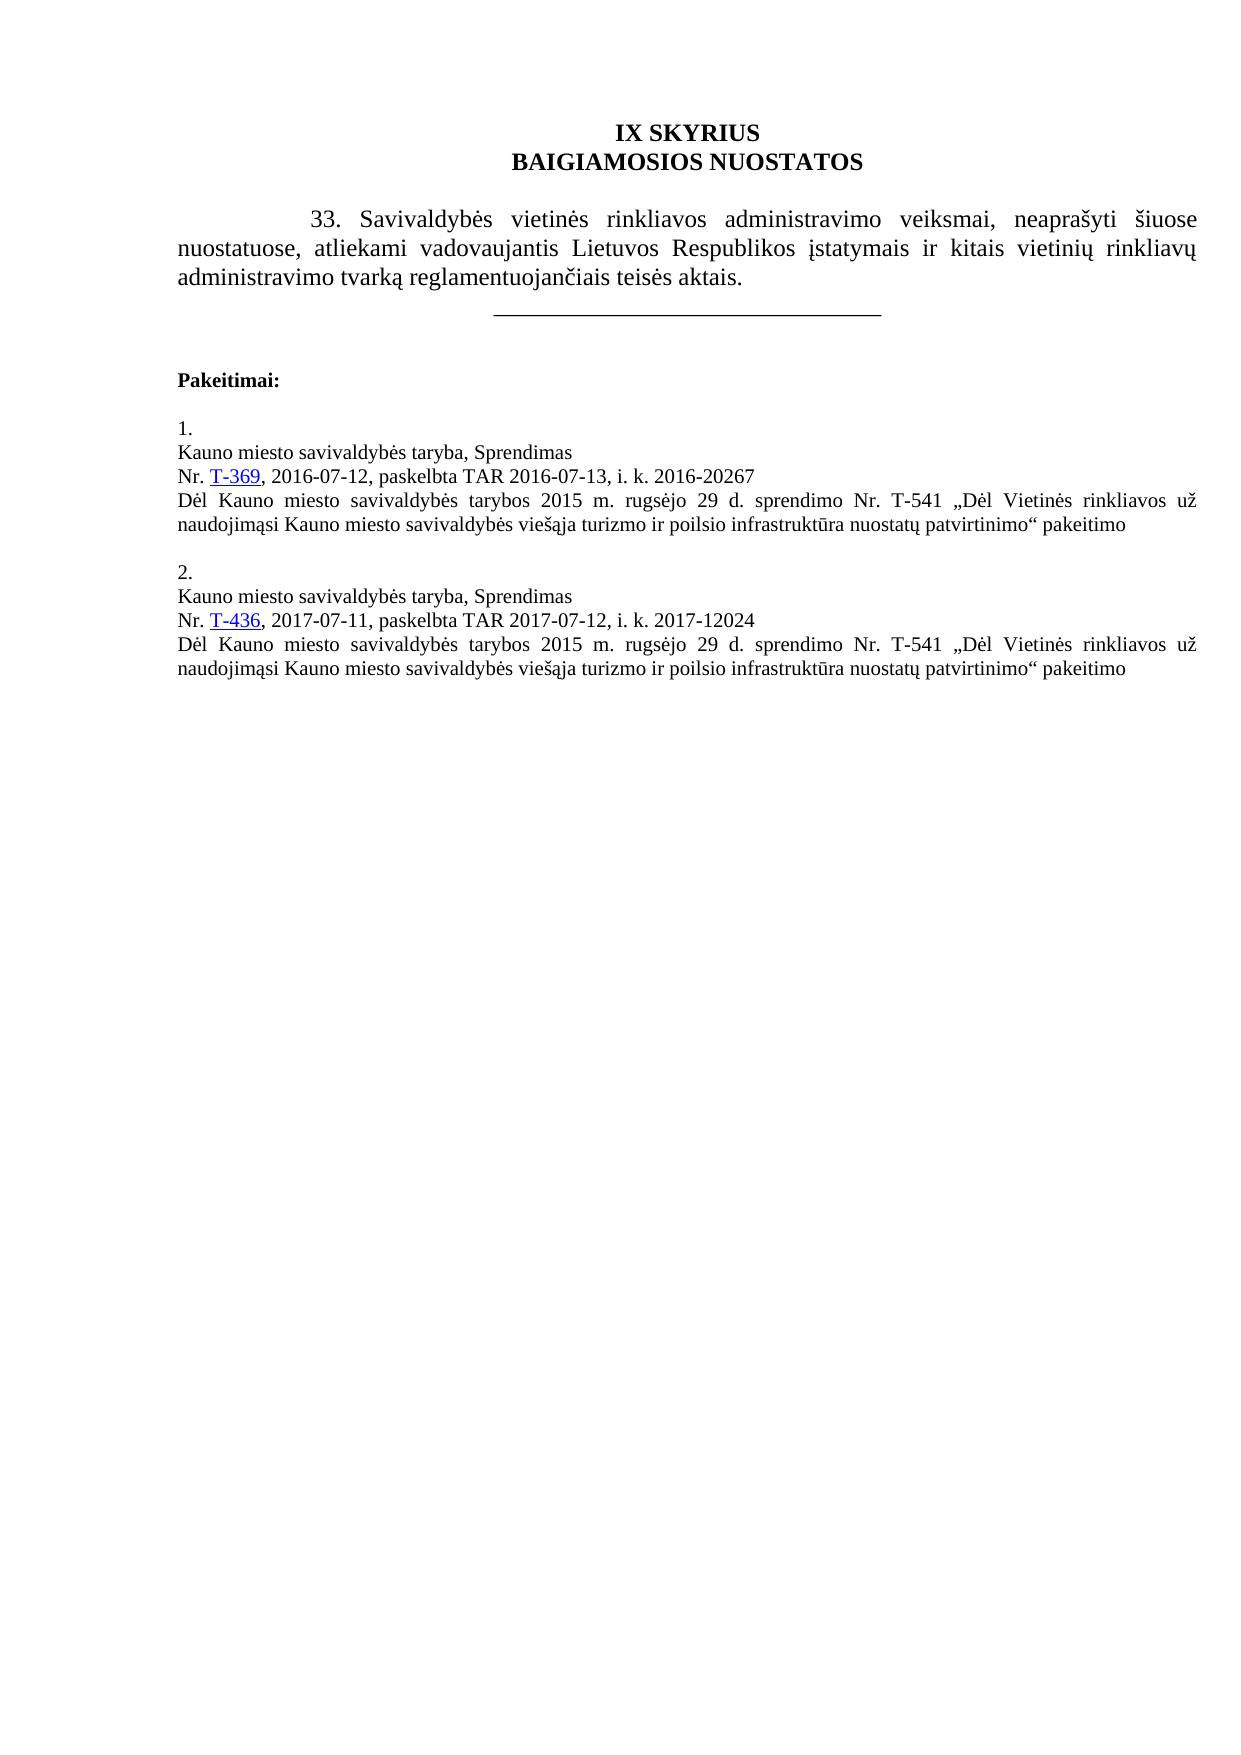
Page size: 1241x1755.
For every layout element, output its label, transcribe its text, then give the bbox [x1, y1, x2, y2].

text Dėl Kauno miesto savivaldybės tarybos 2015 m. rugsėjo 29 d. sprendimo Nr. T-541 „Dėl Vietinės rinkliavos už naudojimąsi Kauno miesto savivaldybės viešąja turizmo ir poilsio infrastruktūra nuostatų patvirtinimo“ pakeitimo [177, 632, 1198, 680]
text 2. [177, 560, 1198, 584]
text 1. [177, 416, 1198, 440]
text 33. Savivaldybės vietinės rinkliavos administravimo veiksmai, neaprašyti šiuose nuostatuose, atliekami vadovaujantis Lietuvos Respublikos įstatymais ir kitais vietinių rinkliavų administravimo tvarką reglamentuojančiais teisės aktais. [177, 204, 1198, 291]
text Nr. T-369, 2016-07-12, paskelbta TAR 2016-07-13, i. k. 2016-20267 [177, 464, 1198, 488]
text _______________________________ [177, 291, 1198, 319]
text Kauno miesto savivaldybės taryba, Sprendimas [177, 440, 1198, 464]
text IX SKYRIUS [177, 118, 1198, 147]
text Dėl Kauno miesto savivaldybės tarybos 2015 m. rugsėjo 29 d. sprendimo Nr. T-541 „Dėl Vietinės rinkliavos už naudojimąsi Kauno miesto savivaldybės viešąja turizmo ir poilsio infrastruktūra nuostatų patvirtinimo“ pakeitimo [177, 488, 1198, 536]
text Nr. T-436, 2017-07-11, paskelbta TAR 2017-07-12, i. k. 2017-12024 [177, 608, 1198, 632]
text BAIGIAMOSIOS NUOSTATOS [177, 147, 1198, 176]
text Pakeitimai: [177, 367, 1198, 392]
text Kauno miesto savivaldybės taryba, Sprendimas [177, 584, 1198, 608]
